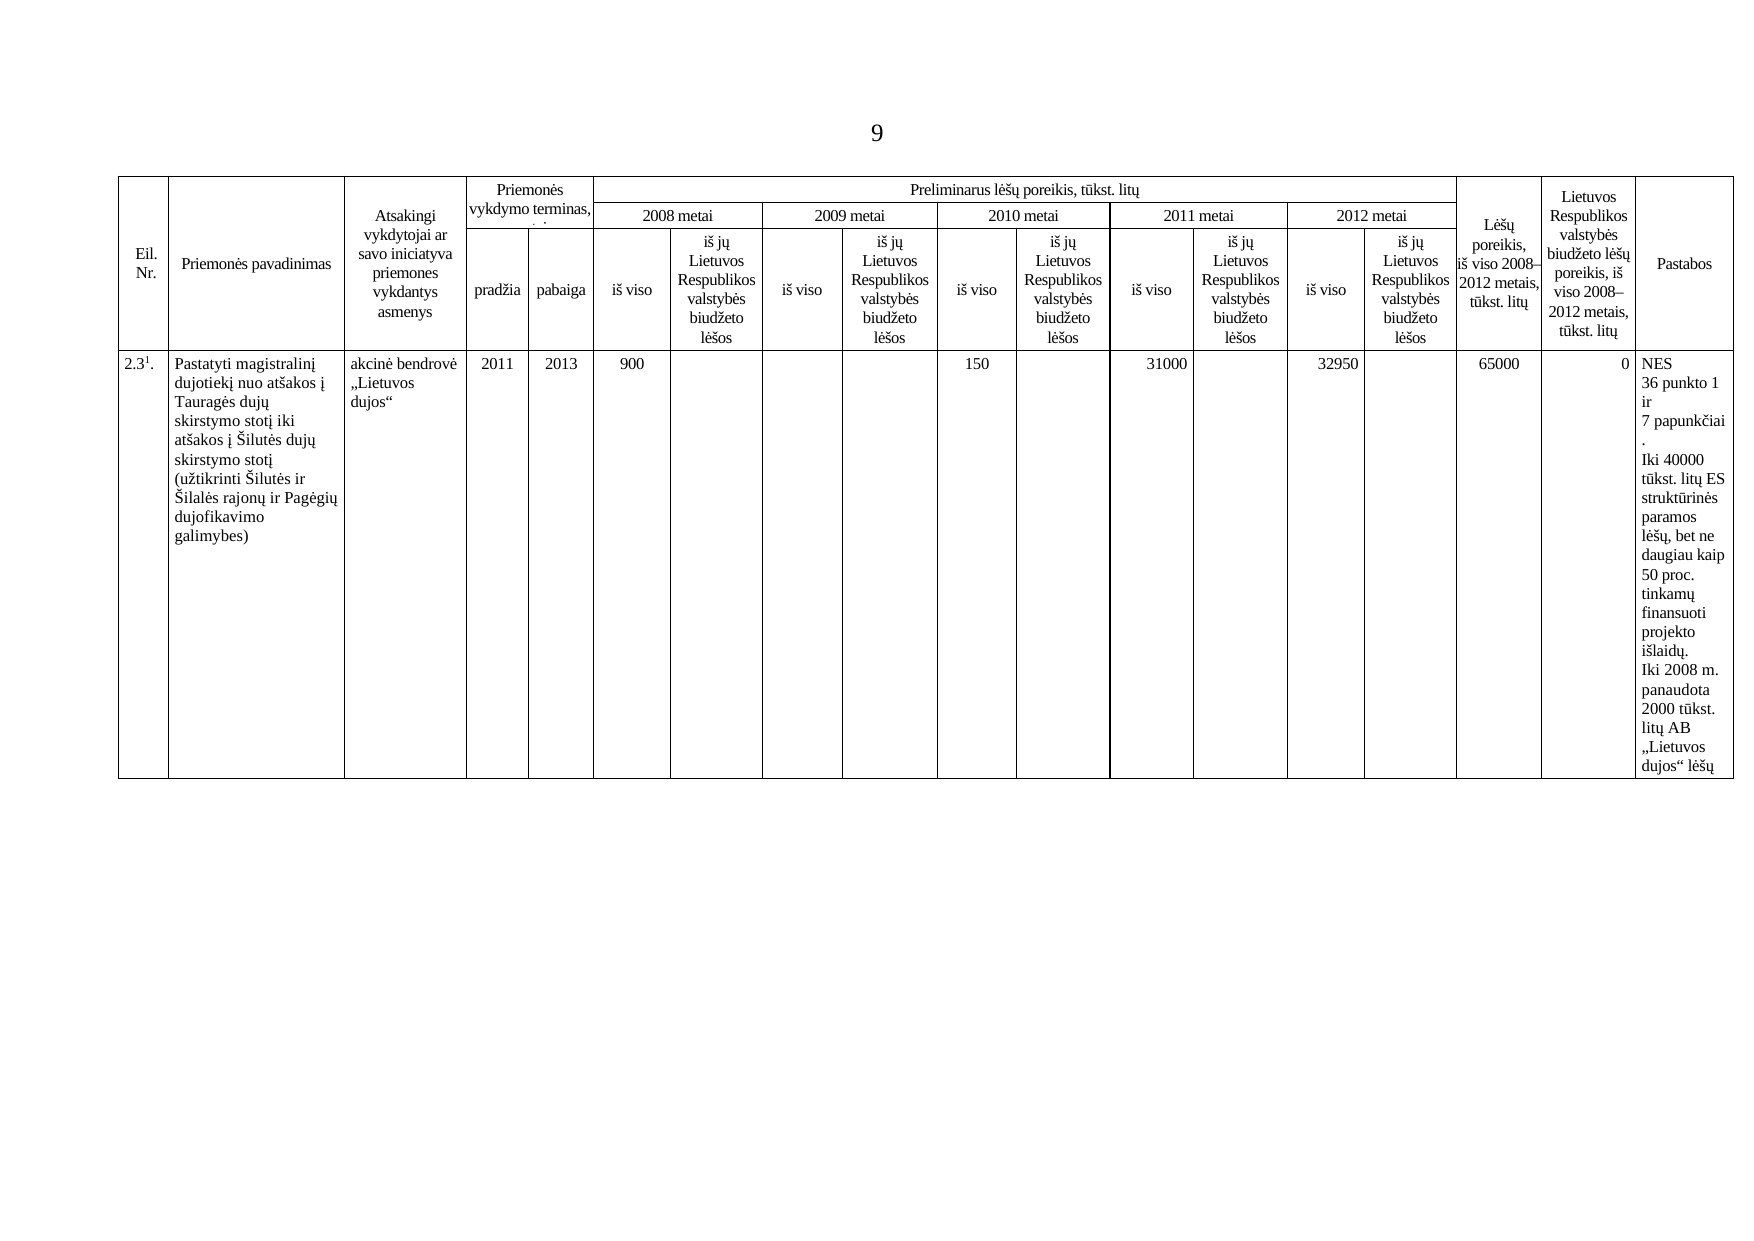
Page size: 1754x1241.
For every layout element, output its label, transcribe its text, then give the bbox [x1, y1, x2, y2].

table_header Pastabos [1636, 177, 1733, 349]
table_cell iš jų Lietuvos Respublikos valstybės biudžeto lėšos [843, 229, 937, 349]
table_cell [1194, 351, 1287, 778]
table_cell [1734, 202, 1754, 228]
table_cell 65000 [1457, 351, 1541, 778]
table_cell 2009 metai [763, 203, 937, 228]
table_header Preliminarus lėšų poreikis, tūkst. litų [594, 177, 1456, 202]
table_cell 2012 metai [1288, 203, 1456, 228]
table_cell [671, 351, 762, 778]
table_cell iš viso [938, 229, 1016, 349]
table_cell iš jų Lietuvos Respublikos valstybės biudžeto lėšos [671, 229, 762, 349]
table_cell akcinė bendrovė „Lietuvos dujos“ [345, 351, 466, 778]
table_cell 2.31. [119, 351, 168, 778]
table_cell iš viso [1288, 229, 1364, 349]
table_cell [1365, 351, 1456, 778]
table_cell [1734, 350, 1754, 778]
table_cell pradžia [467, 229, 528, 349]
table_cell NES 36 punkto 1 ir 7 papunkčiai. Iki 40000 tūkst. litų ES struktūrinės paramos lėšų, bet ne daugiau kaip 50 proc. tinkamų finansuoti projekto išlaidų. Iki 2008 m. panaudota 2000 tūkst. litų AB „Lietuvos dujos“ lėšų [1636, 351, 1733, 778]
table_cell 150 [938, 351, 1016, 778]
table_cell 0 [1542, 351, 1635, 778]
table_header [1734, 176, 1754, 202]
table_cell iš jų Lietuvos Respublikos valstybės biudžeto lėšos [1017, 229, 1109, 349]
table_cell iš viso [1111, 229, 1193, 349]
table_cell 900 [594, 351, 670, 778]
table_cell Pastatyti magistralinį dujotiekį nuo atšakos į Tauragės dujų skirstymo stotį iki atšakos į Šilutės dujų skirstymo stotį (užtikrinti Šilutės ir Šilalės rajonų ir Pagėgių dujofikavimo galimybes) [169, 351, 344, 778]
table_header Priemonės vykdymo terminas, metai [467, 177, 593, 228]
table_header Atsakingi vykdytojai ar savo iniciatyva priemones vykdantys asmenys [345, 177, 466, 349]
table_cell 2013 [529, 351, 593, 778]
table_cell 2011 [467, 351, 528, 778]
table_cell 31000 [1111, 351, 1193, 778]
table_cell iš jų Lietuvos Respublikos valstybės biudžeto lėšos [1194, 229, 1287, 349]
table_cell 2011 metai [1111, 203, 1287, 228]
table_header Lietuvos Respublikos valstybės biudžeto lėšų poreikis, iš viso 2008–2012 metais, tūkst. litų [1542, 177, 1635, 349]
table_cell [763, 351, 842, 778]
table_cell pabaiga [529, 229, 593, 349]
table_cell 2008 metai [594, 203, 762, 228]
table_cell 32950 [1288, 351, 1364, 778]
table_cell 2010 metai [938, 203, 1109, 228]
table_cell iš jų Lietuvos Respublikos valstybės biudžeto lėšos [1365, 229, 1456, 349]
table_cell [1017, 351, 1109, 778]
table_cell [843, 351, 937, 778]
table_header Lėšų poreikis, iš viso 2008–2012 metais, tūkst. litų [1457, 177, 1541, 349]
table_cell iš viso [594, 229, 670, 349]
table_cell [1734, 228, 1754, 349]
table_header Priemonės pavadinimas [169, 177, 344, 349]
table_header Eil. Nr. [119, 177, 168, 349]
table_cell iš viso [763, 229, 842, 349]
